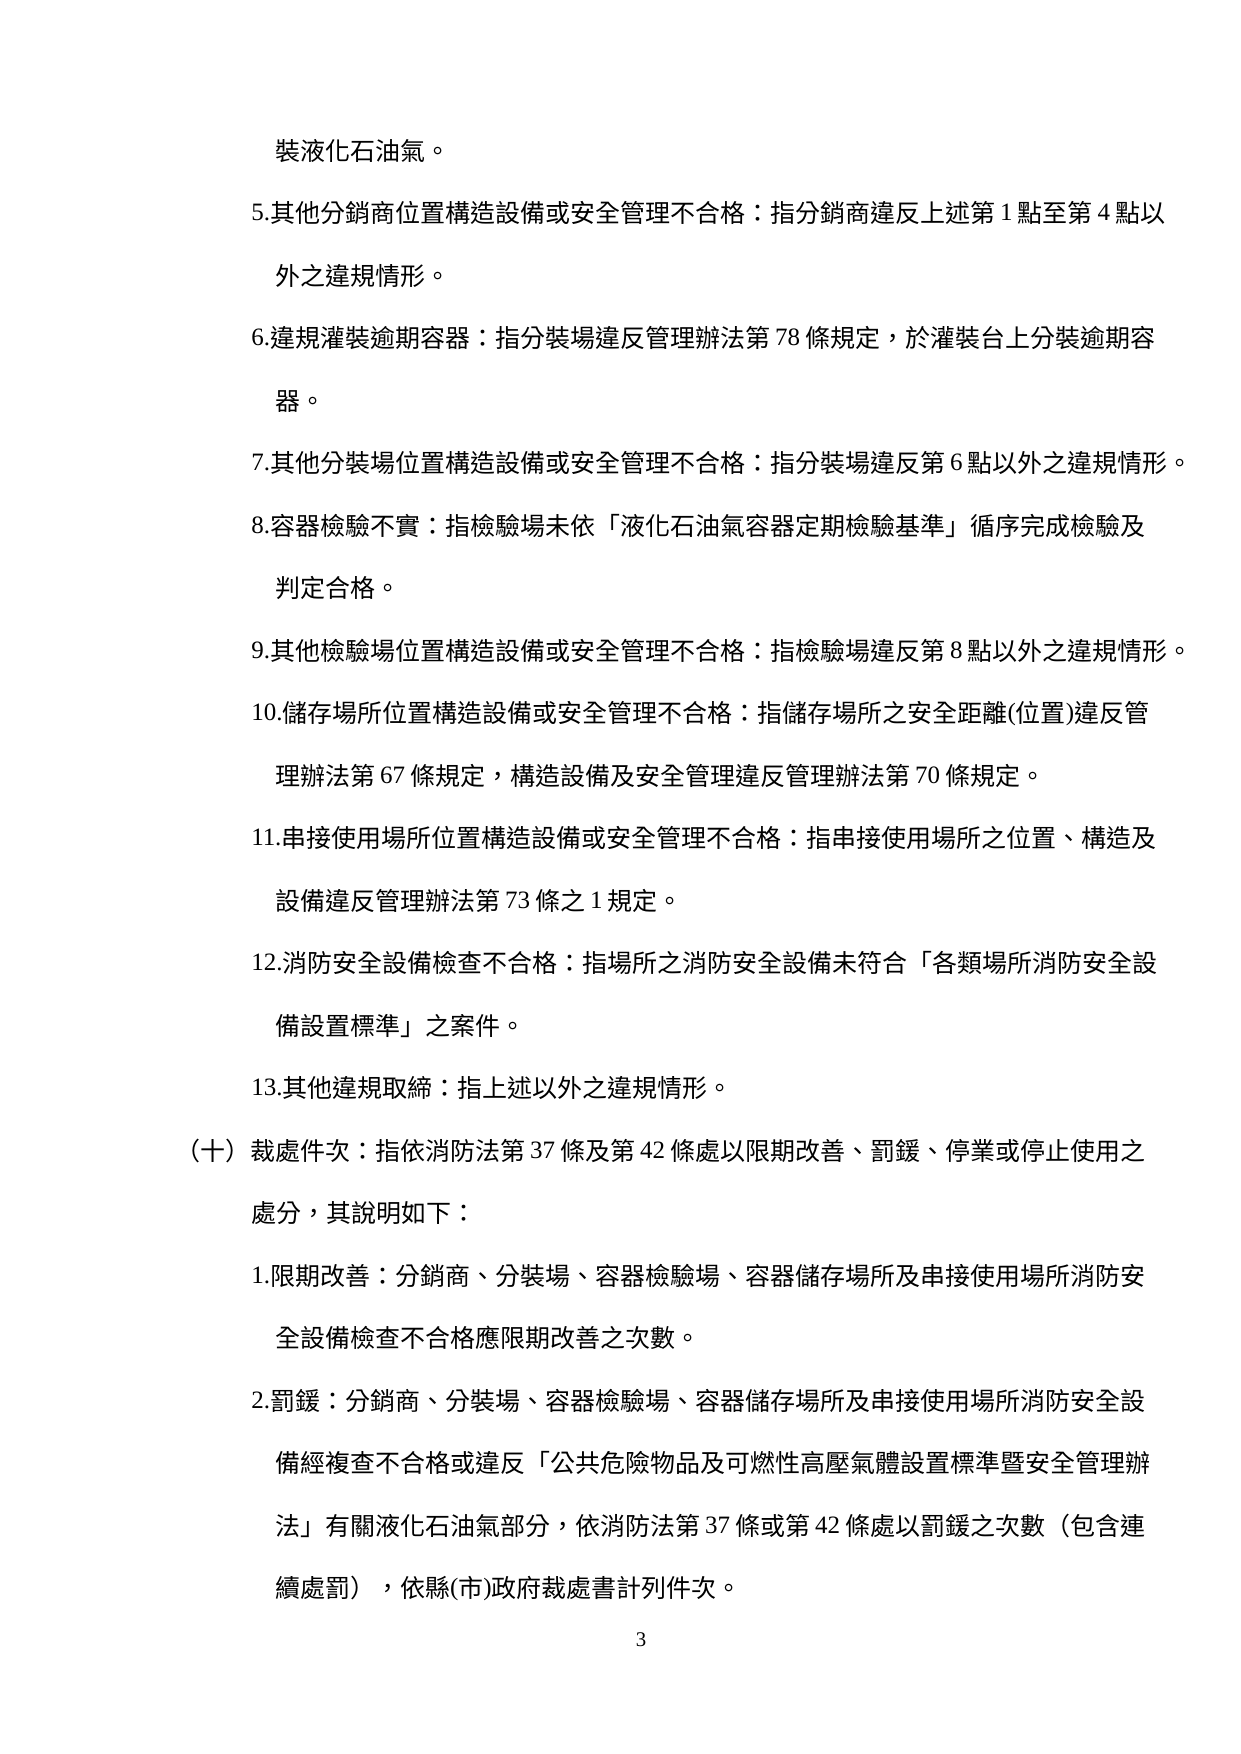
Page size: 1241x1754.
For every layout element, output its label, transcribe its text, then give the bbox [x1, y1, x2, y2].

text 7.其他分裝場位置構造設備或安全管理不合格：指分裝場違反第6點以外之違規情形。 [251, 420, 1169, 483]
text 6.違規灌裝逾期容器：指分裝場違反管理辦法第78條規定，於灌裝台上分裝逾期容器。 [251, 295, 1169, 420]
text 1.限期改善：分銷商、分裝場、容器檢驗場、容器儲存場所及串接使用場所消防安全設備檢查不合格應限期改善之次數。 [251, 1233, 1169, 1358]
text 2.罰鍰：分銷商、分裝場、容器檢驗場、容器儲存場所及串接使用場所消防安全設備經複查不合格或違反「公共危險物品及可燃性高壓氣體設置標準暨安全管理辦法」有關液化石油氣部分，依消防法第37條或第42條處以罰鍰之次數（包含連續處罰），依縣(市)政府裁處書計列件次。 [251, 1358, 1169, 1608]
text （十）裁處件次：指依消防法第37條及第42條處以限期改善、罰鍰、停業或停止使用之處分，其說明如下： [175, 1108, 1169, 1233]
text 10.儲存場所位置構造設備或安全管理不合格：指儲存場所之安全距離(位置)違反管理辦法第67條規定，構造設備及安全管理違反管理辦法第70條規定。 [251, 670, 1169, 795]
text 裝液化石油氣。 [251, 108, 1169, 170]
text 12.消防安全設備檢查不合格：指場所之消防安全設備未符合「各類場所消防安全設備設置標準」之案件。 [251, 920, 1169, 1045]
text 9.其他檢驗場位置構造設備或安全管理不合格：指檢驗場違反第8點以外之違規情形。 [251, 608, 1169, 670]
text 5.其他分銷商位置構造設備或安全管理不合格：指分銷商違反上述第1點至第4點以外之違規情形。 [251, 170, 1169, 295]
text 11.串接使用場所位置構造設備或安全管理不合格：指串接使用場所之位置、構造及設備違反管理辦法第73條之1規定。 [251, 795, 1169, 920]
text 8.容器檢驗不實：指檢驗場未依「液化石油氣容器定期檢驗基準」循序完成檢驗及判定合格。 [251, 483, 1169, 608]
text 13.其他違規取締：指上述以外之違規情形。 [251, 1045, 1169, 1108]
